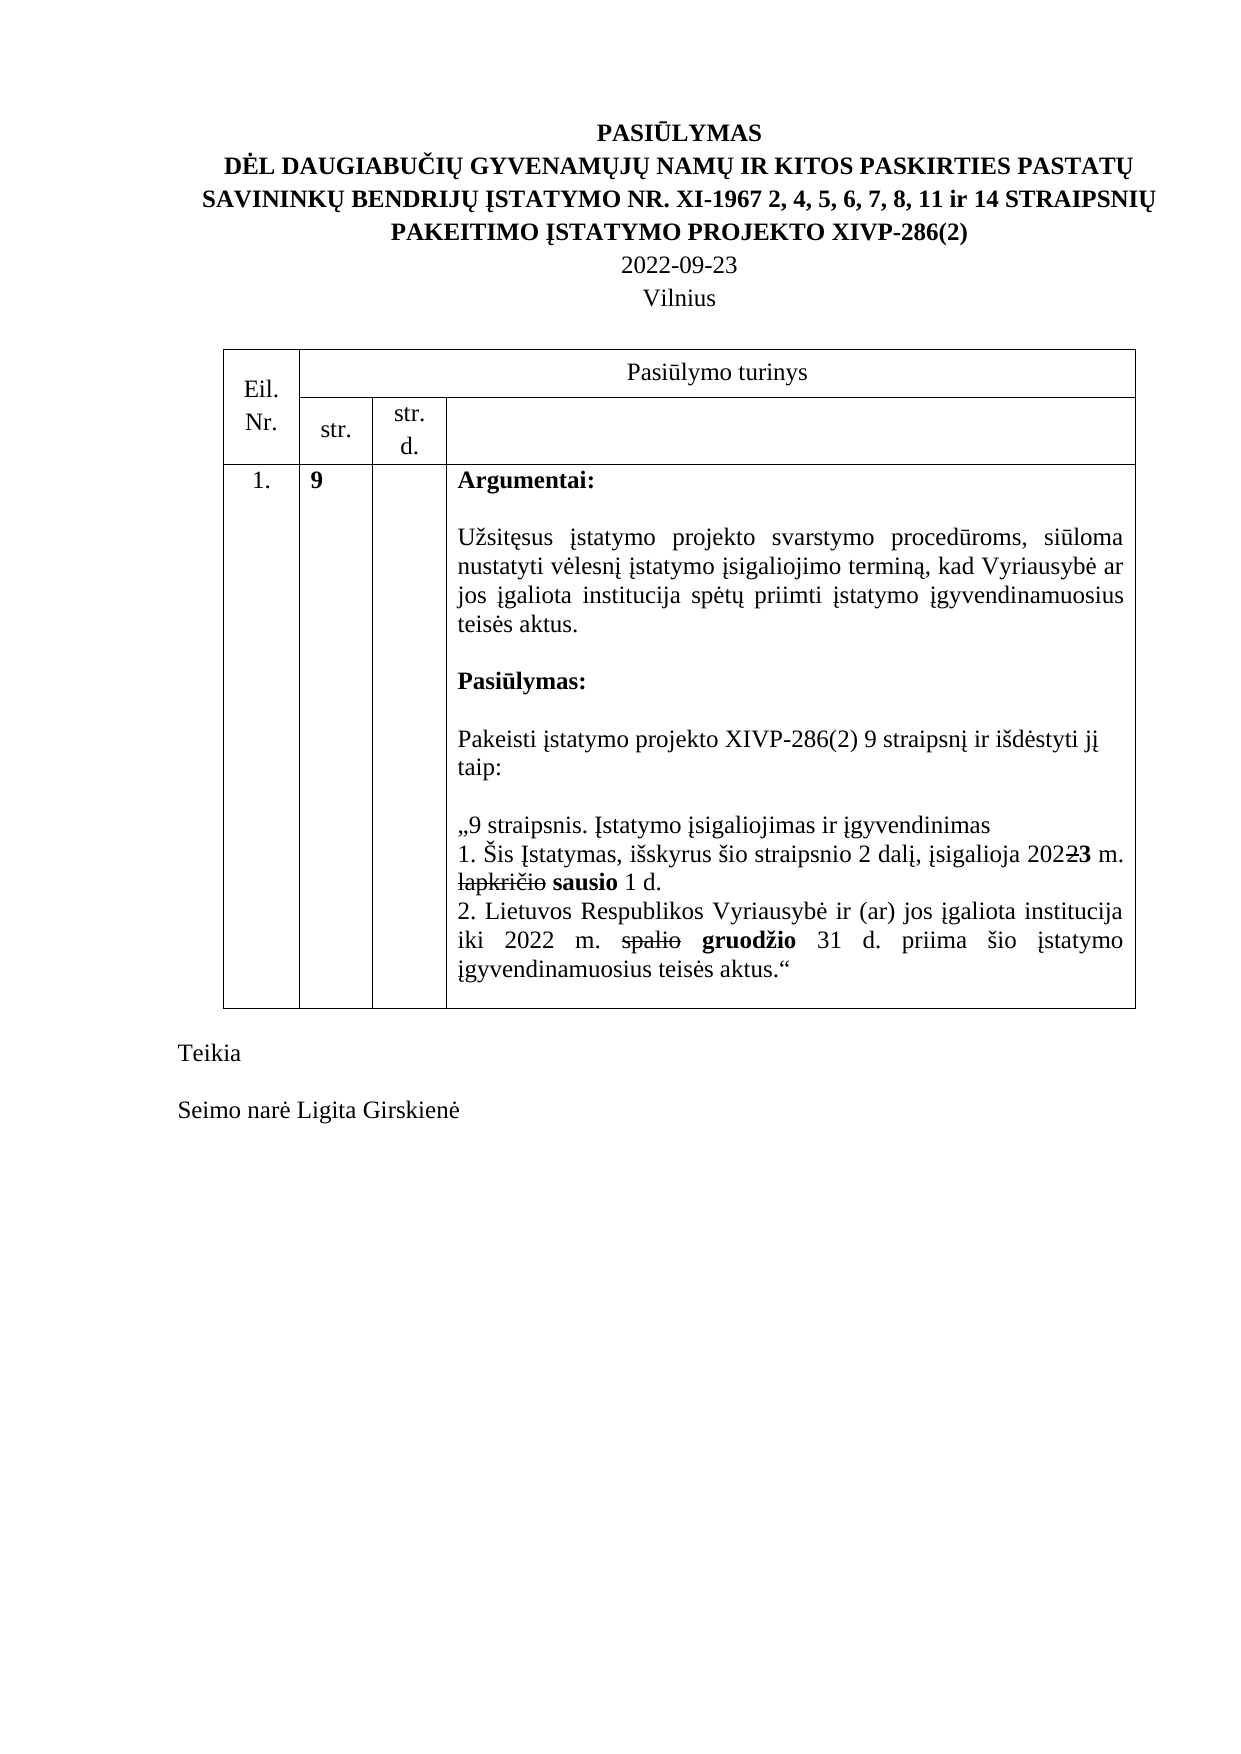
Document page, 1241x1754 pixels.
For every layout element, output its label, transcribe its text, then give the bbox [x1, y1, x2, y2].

table_cell str. d. [373, 398, 446, 464]
table_header Pasiūlymo turinys [300, 350, 1135, 397]
text Seimo narė Ligita Girskienė [177, 1095, 1181, 1124]
table_cell [447, 398, 1135, 464]
table_cell Argumentai: Užsitęsus įstatymo projekto svarstymo procedūroms, siūloma nustatyti vėlesnį įstatymo įsigaliojimo terminą, kad Vyriausybė ar jos įgaliota institucija spėtų priimti įstatymo įgyvendinamuosius teisės aktus. Pasiūlymas: Pakeisti įstatymo projekto XIVP-286(2) 9 straipsnį ir išdėstyti jį taip: „9 straipsnis. Įstatymo įsigaliojimas ir įgyvendinimas 1. Šis Įstatymas, išskyrus šio straipsnio 2 dalį, įsigalioja 20223 m. lapkričio sausio 1 d. 2. Lietuvos Respublikos Vyriausybė ir (ar) jos įgaliota institucija iki 2022 m. spalio gruodžio 31 d. priima šio įstatymo įgyvendinamuosius teisės aktus.“ [447, 465, 1135, 1008]
text 2022-09-23 [177, 250, 1181, 279]
text Vilnius [177, 283, 1181, 312]
table_cell 1. [224, 465, 299, 1008]
text Teikia [177, 1038, 1181, 1067]
table_cell [373, 465, 446, 1008]
table_cell 9 [300, 465, 372, 1008]
text PASIŪLYMAS [177, 118, 1181, 147]
text DĖL DAUGIABUČIŲ GYVENAMŲJŲ NAMŲ IR KITOS PASKIRTIES PASTATŲ SAVININKŲ BENDRIJŲ ĮSTATYMO NR. XI-1967 2, 4, 5, 6, 7, 8, 11 ir 14 STRAIPSNIŲ PAKEITIMO ĮSTATYMO PROJEKTO XIVP-286(2) [177, 151, 1181, 246]
table_cell str. [300, 398, 372, 464]
table_header Eil. Nr. [224, 350, 299, 464]
